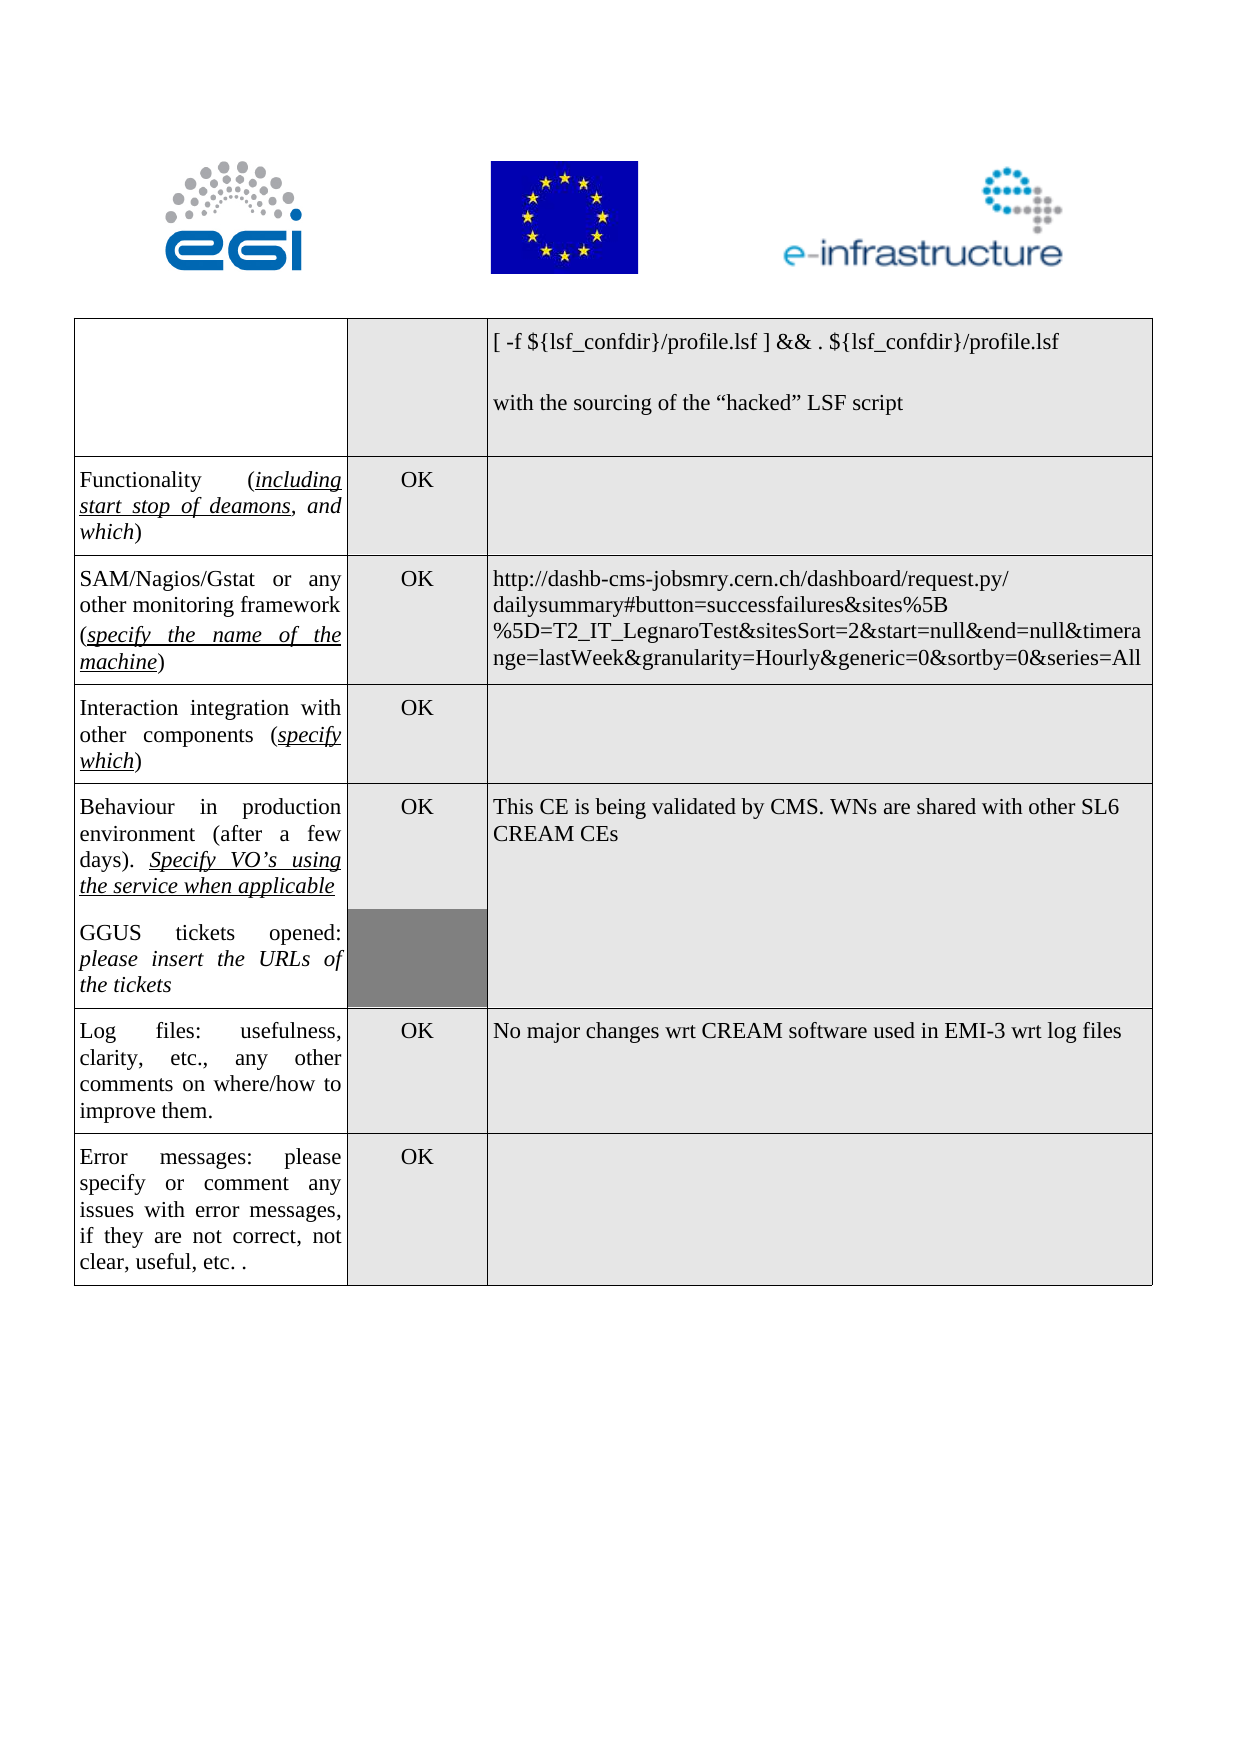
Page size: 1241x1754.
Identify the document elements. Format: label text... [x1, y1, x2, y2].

table_cell [348, 909, 487, 1007]
table_cell Functionality (including start stop of deamons, and which) [75, 457, 347, 554]
table_cell GGUS tickets opened: please insert the URLs of the tickets [75, 909, 347, 1007]
table_cell [488, 457, 1152, 554]
table_cell OK [348, 784, 487, 909]
table_cell Interaction integration with other components (specify which) [75, 685, 347, 783]
table_cell OK [348, 1134, 487, 1285]
table_cell http://dashb-cms-jobsmry.cern.ch/dashboard/request.py/dailysummary#button=successfailures&sites%5B%5D=T2_IT_LegnaroTest&sitesSort=2&start=null&end=null&timerange=lastWeek&granularity=Hourly&generic=0&sortby=0&series=All [488, 556, 1152, 684]
table_cell No major changes wrt CREAM software used in EMI-3 wrt log files [488, 1009, 1152, 1133]
picture [490, 161, 639, 274]
picture [777, 161, 1070, 274]
table_cell OK [348, 1009, 487, 1133]
table_cell SAM/Nagios/Gstat or any other monitoring framework (specify the name of the machine) [75, 556, 347, 684]
table_cell OK [348, 457, 487, 554]
table_cell Error messages: please specify or comment any issues with error messages, if they are not correct, not clear, useful, etc. . [75, 1134, 347, 1285]
table_cell [ -f ${lsf_confdir}/profile.lsf ] && . ${lsf_confdir}/profile.lsf with the sourcing of the “hacked” LSF script [488, 319, 1152, 456]
table_cell [75, 319, 347, 456]
table_cell [348, 319, 487, 456]
table_cell [488, 685, 1152, 783]
table_cell OK [348, 685, 487, 783]
table_cell Log files: usefulness, clarity, etc., any other comments on where/how to improve them. [75, 1009, 347, 1133]
table_cell OK [348, 556, 487, 684]
table_cell [488, 909, 1152, 1007]
picture [164, 161, 303, 272]
table_cell [488, 1134, 1152, 1285]
table_cell Behaviour in production environment (after a few days). Specify VO’s using the service when applicable [75, 784, 347, 909]
table_cell This CE is being validated by CMS. WNs are shared with other SL6 CREAM CEs [488, 784, 1152, 909]
